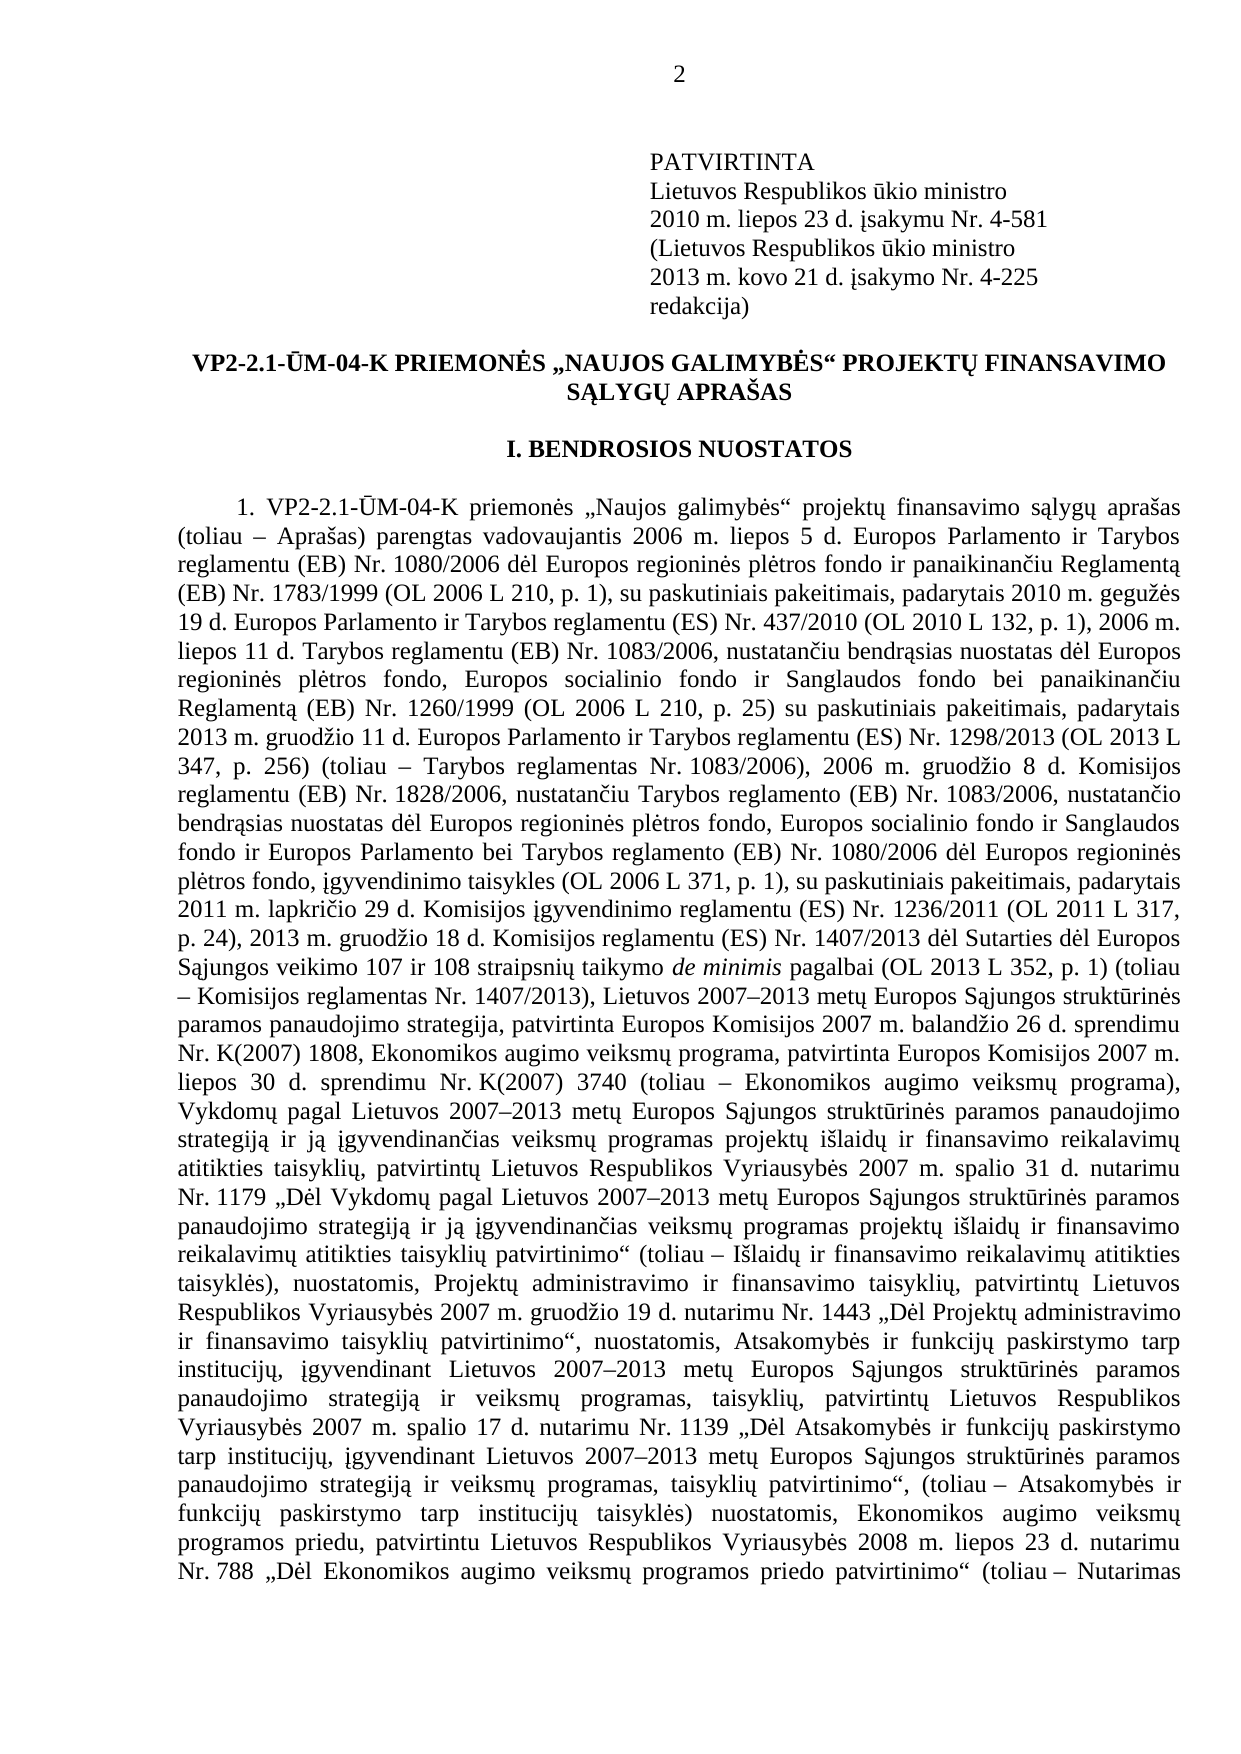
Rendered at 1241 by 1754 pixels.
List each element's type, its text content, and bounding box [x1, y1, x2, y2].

text 2013 m. kovo 21 d. įsakymo Nr. 4-225 [649, 262, 1181, 291]
text PATVIRTINTA [649, 147, 1181, 176]
text I. BENDROSIOS NUOSTATOS [177, 434, 1181, 463]
text redakcija) [649, 291, 1181, 319]
text 2010 m. liepos 23 d. įsakymu Nr. 4-581 [649, 204, 1181, 233]
text VP2-2.1-ŪM-04-K PRIEMONĖS „NAUJOS GALIMYBĖS“ PROJEKTŲ FINANSAVIMO SĄLYGŲ APRAŠAS [177, 348, 1181, 406]
text Lietuvos Respublikos ūkio ministro [649, 176, 1181, 204]
text (Lietuvos Respublikos ūkio ministro [649, 233, 1181, 262]
text 1. VP2-2.1-ŪM-04-K priemonės „Naujos galimybės“ projektų finansavimo sąlygų aprašas (toliau – Aprašas) parengtas vadovaujantis 2006 m. liepos 5 d. Europos Parlamento ir Tarybos reglamentu (EB) Nr. 1080/2006 dėl Europos regioninės plėtros fondo ir panaikinančiu Reglamentą (EB) Nr. 1783/1999 (OL 2006 L 210, p. 1), su paskutiniais pakeitimais, padarytais 2010 m. gegužės 19 d. Europos Parlamento ir Tarybos reglamentu (ES) Nr. 437/2010 (OL 2010 L 132, p. 1), 2006 m. liepos 11 d. Tarybos reglamentu (EB) Nr. 1083/2006, nustatančiu bendrąsias nuostatas dėl Europos regioninės plėtros fondo, Europos socialinio fondo ir Sanglaudos fondo bei panaikinančiu Reglamentą (EB) Nr. 1260/1999 (OL 2006 L 210, p. 25) su paskutiniais pakeitimais, padarytais 2013 m. gruodžio 11 d. Europos Parlamento ir Tarybos reglamentu (ES) Nr. 1298/2013 (OL 2013 L 347, p. 256) (toliau – Tarybos reglamentas Nr. 1083/2006), 2006 m. gruodžio 8 d. Komisijos reglamentu (EB) Nr. 1828/2006, nustatančiu Tarybos reglamento (EB) Nr. 1083/2006, nustatančio bendrąsias nuostatas dėl Europos regioninės plėtros fondo, Europos socialinio fondo ir Sanglaudos fondo ir Europos Parlamento bei Tarybos reglamento (EB) Nr. 1080/2006 dėl Europos regioninės plėtros fondo, įgyvendinimo taisykles (OL 2006 L 371, p. 1), su paskutiniais pakeitimais, padarytais 2011 m. lapkričio 29 d. Komisijos įgyvendinimo reglamentu (ES) Nr. 1236/2011 (OL 2011 L 317, p. 24), 2013 m. gruodžio 18 d. Komisijos reglamentu (ES) Nr. 1407/2013 dėl Sutarties dėl Europos Sąjungos veikimo 107 ir 108 straipsnių taikymo de minimis pagalbai (OL 2013 L 352, p. 1) (toliau – Komisijos reglamentas Nr. 1407/2013), Lietuvos 2007–2013 metų Europos Sąjungos struktūrinės paramos panaudojimo strategija, patvirtinta Europos Komisijos 2007 m. balandžio 26 d. sprendimu Nr. K(2007) 1808, Ekonomikos augimo veiksmų programa, patvirtinta Europos Komisijos 2007 m. liepos 30 d. sprendimu Nr. K(2007) 3740 (toliau – Ekonomikos augimo veiksmų programa), Vykdomų pagal Lietuvos 2007–2013 metų Europos Sąjungos struktūrinės paramos panaudojimo strategiją ir ją įgyvendinančias veiksmų programas projektų išlaidų ir finansavimo reikalavimų atitikties taisyklių, patvirtintų Lietuvos Respublikos Vyriausybės 2007 m. spalio 31 d. nutarimu Nr. 1179 „Dėl Vykdomų pagal Lietuvos 2007–2013 metų Europos Sąjungos struktūrinės paramos panaudojimo strategiją ir ją įgyvendinančias veiksmų programas projektų išlaidų ir finansavimo reikalavimų atitikties taisyklių patvirtinimo“ (toliau – Išlaidų ir finansavimo reikalavimų atitikties taisyklės), nuostatomis, Projektų administravimo ir finansavimo taisyklių, patvirtintų Lietuvos Respublikos Vyriausybės 2007 m. gruodžio 19 d. nutarimu Nr. 1443 „Dėl Projektų administravimo ir finansavimo taisyklių patvirtinimo“, nuostatomis, Atsakomybės ir funkcijų paskirstymo tarp institucijų, įgyvendinant Lietuvos 2007–2013 metų Europos Sąjungos struktūrinės paramos panaudojimo strategiją ir veiksmų programas, taisyklių, patvirtintų Lietuvos Respublikos Vyriausybės 2007 m. spalio 17 d. nutarimu Nr. 1139 „Dėl Atsakomybės ir funkcijų paskirstymo tarp institucijų, įgyvendinant Lietuvos 2007–2013 metų Europos Sąjungos struktūrinės paramos panaudojimo strategiją ir veiksmų programas, taisyklių patvirtinimo“, (toliau – Atsakomybės ir funkcijų paskirstymo tarp institucijų taisyklės) nuostatomis, Ekonomikos augimo veiksmų programos priedu, patvirtintu Lietuvos Respublikos Vyriausybės 2008 m. liepos 23 d. nutarimu Nr. 788 „Dėl Ekonomikos augimo veiksmų programos priedo patvirtinimo“ (toliau – Nutarimas [177, 492, 1181, 1584]
